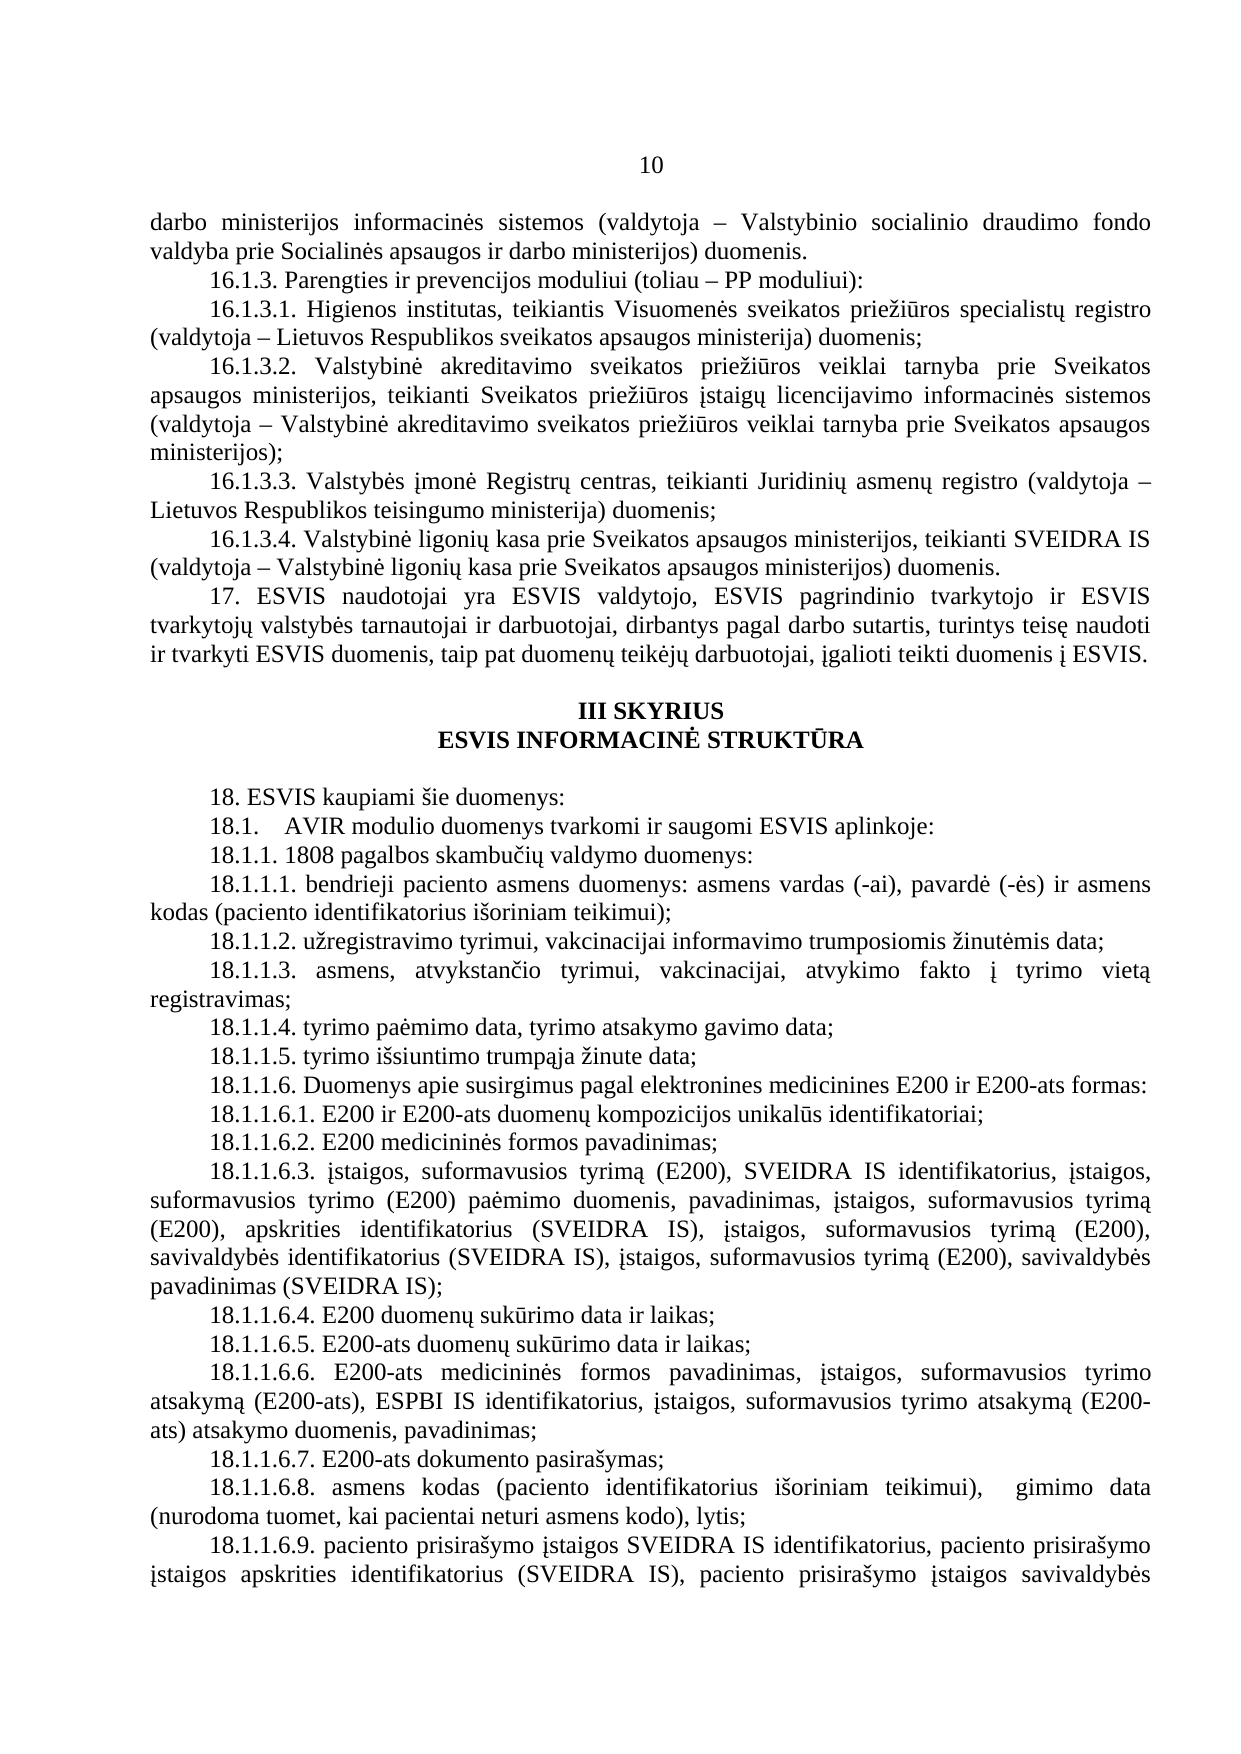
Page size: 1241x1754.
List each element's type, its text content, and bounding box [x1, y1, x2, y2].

text 18.1.1.6.7. E200-ats dokumento pasirašymas; [150, 1444, 1152, 1472]
text 18.1. AVIR modulio duomenys tvarkomi ir saugomi ESVIS aplinkoje: [150, 811, 1152, 840]
text 18.1.1.6.9. paciento prisirašymo įstaigos SVEIDRA IS identifikatorius, paciento prisirašymo įstaigos apskrities identifikatorius (SVEIDRA IS), paciento prisirašymo įstaigos savivaldybės [150, 1530, 1152, 1587]
text ESVIS INFORMACINĖ STRUKTŪRA [150, 725, 1152, 754]
text darbo ministerijos informacinės sistemos (valdytoja – Valstybinio socialinio draudimo fondo valdyba prie Socialinės apsaugos ir darbo ministerijos) duomenis. [150, 207, 1152, 265]
text 18.1.1.5. tyrimo išsiuntimo trumpąja žinute data; [150, 1041, 1152, 1070]
text 18.1.1.3. asmens, atvykstančio tyrimui, vakcinacijai, atvykimo fakto į tyrimo vietą registravimas; [150, 955, 1152, 1012]
text 18. ESVIS kaupiami šie duomenys: [150, 782, 1152, 811]
text 18.1.1.4. tyrimo paėmimo data, tyrimo atsakymo gavimo data; [150, 1012, 1152, 1041]
text 16.1.3.1. Higienos institutas, teikiantis Visuomenės sveikatos priežiūros specialistų registro (valdytoja – Lietuvos Respublikos sveikatos apsaugos ministerija) duomenis; [150, 294, 1152, 351]
text 16.1.3. Parengties ir prevencijos moduliui (toliau – PP moduliui): [150, 265, 1152, 294]
text 18.1.1.6. Duomenys apie susirgimus pagal elektronines medicinines E200 ir E200-ats formas: [150, 1070, 1152, 1099]
text 18.1.1.6.6. E200-ats medicininės formos pavadinimas, įstaigos, suformavusios tyrimo atsakymą (E200-ats), ESPBI IS identifikatorius, įstaigos, suformavusios tyrimo atsakymą (E200-ats) atsakymo duomenis, pavadinimas; [150, 1357, 1152, 1444]
text 18.1.1.6.3. įstaigos, suformavusios tyrimą (E200), SVEIDRA IS identifikatorius, įstaigos, suformavusios tyrimo (E200) paėmimo duomenis, pavadinimas, įstaigos, suformavusios tyrimą (E200), apskrities identifikatorius (SVEIDRA IS), įstaigos, suformavusios tyrimą (E200), savivaldybės identifikatorius (SVEIDRA IS), įstaigos, suformavusios tyrimą (E200), savivaldybės pavadinimas (SVEIDRA IS); [150, 1156, 1152, 1300]
text 18.1.1.6.8. asmens kodas (paciento identifikatorius išoriniam teikimui), gimimo data (nurodoma tuomet, kai pacientai neturi asmens kodo), lytis; [150, 1472, 1152, 1530]
text 18.1.1.6.2. E200 medicininės formos pavadinimas; [150, 1127, 1152, 1156]
text 18.1.1.6.5. E200-ats duomenų sukūrimo data ir laikas; [150, 1329, 1152, 1357]
text 16.1.3.2. Valstybinė akreditavimo sveikatos priežiūros veiklai tarnyba prie Sveikatos apsaugos ministerijos, teikianti Sveikatos priežiūros įstaigų licencijavimo informacinės sistemos (valdytoja – Valstybinė akreditavimo sveikatos priežiūros veiklai tarnyba prie Sveikatos apsaugos ministerijos); [150, 351, 1152, 466]
text 17. ESVIS naudotojai yra ESVIS valdytojo, ESVIS pagrindinio tvarkytojo ir ESVIS tvarkytojų valstybės tarnautojai ir darbuotojai, dirbantys pagal darbo sutartis, turintys teisę naudoti ir tvarkyti ESVIS duomenis, taip pat duomenų teikėjų darbuotojai, įgalioti teikti duomenis į ESVIS. [150, 581, 1152, 667]
text 16.1.3.3. Valstybės įmonė Registrų centras, teikianti Juridinių asmenų registro (valdytoja – Lietuvos Respublikos teisingumo ministerija) duomenis; [150, 466, 1152, 524]
text 18.1.1.2. užregistravimo tyrimui, vakcinacijai informavimo trumposiomis žinutėmis data; [150, 926, 1152, 955]
text 18.1.1.6.4. E200 duomenų sukūrimo data ir laikas; [150, 1300, 1152, 1329]
text 18.1.1. 1808 pagalbos skambučių valdymo duomenys: [150, 840, 1152, 869]
text 18.1.1.6.1. E200 ir E200-ats duomenų kompozicijos unikalūs identifikatoriai; [150, 1099, 1152, 1127]
text 18.1.1.1. bendrieji paciento asmens duomenys: asmens vardas (-ai), pavardė (-ės) ir asmens kodas (paciento identifikatorius išoriniam teikimui); [150, 869, 1152, 926]
text III SKYRIUS [150, 696, 1152, 725]
text 16.1.3.4. Valstybinė ligonių kasa prie Sveikatos apsaugos ministerijos, teikianti SVEIDRA IS (valdytoja – Valstybinė ligonių kasa prie Sveikatos apsaugos ministerijos) duomenis. [150, 524, 1152, 581]
